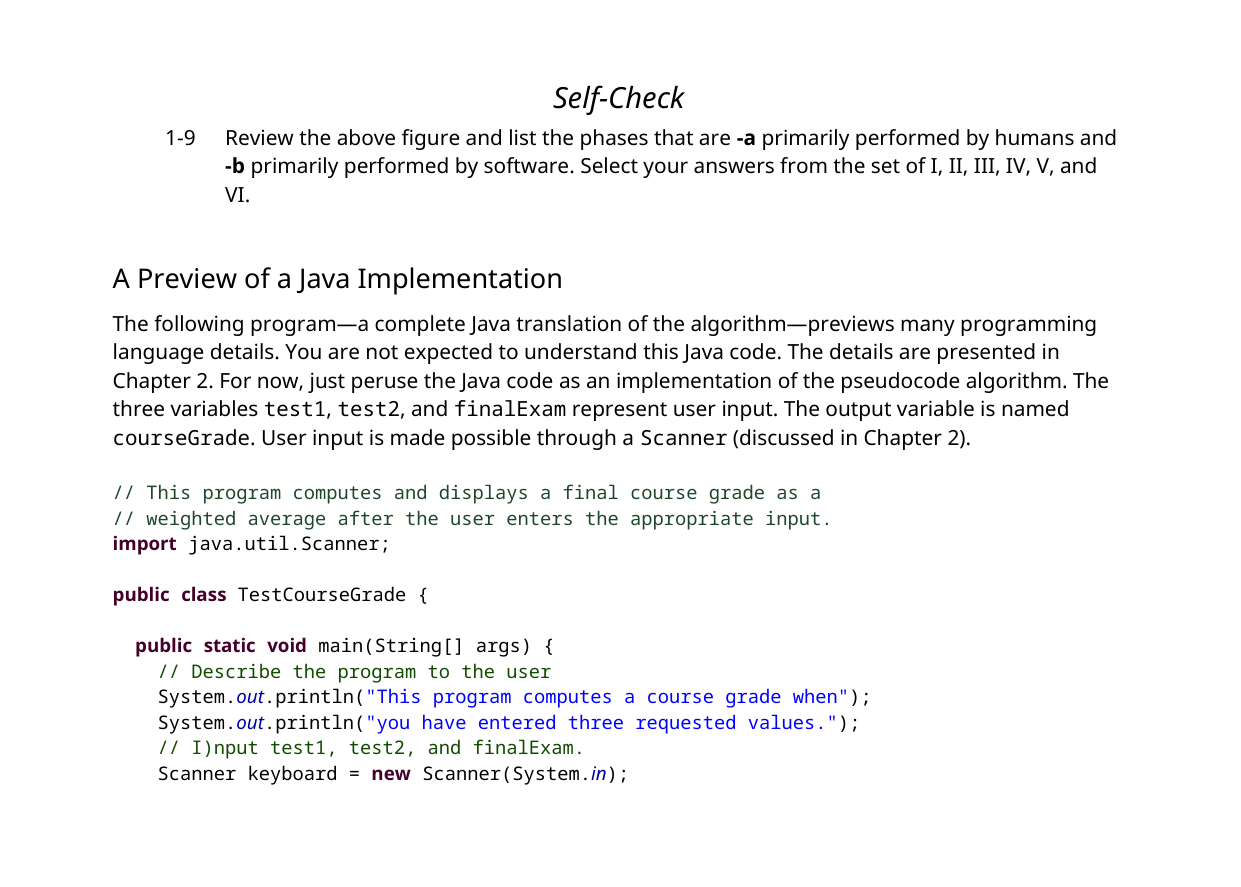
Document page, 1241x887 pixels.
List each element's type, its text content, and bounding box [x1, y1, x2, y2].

text import java.util.Scanner; [112, 531, 1128, 556]
text System.out.println("you have entered three requested values."); [112, 709, 1128, 735]
text public static void main(String[] args) { [112, 633, 1128, 658]
text // Describe the program to the user [112, 658, 1128, 684]
text Self-Check [112, 75, 1128, 117]
text A Preview of a Java Implementation [112, 259, 1128, 296]
text // weighted average after the user enters the appropriate input. [112, 505, 1128, 531]
text System.out.println("This program computes a course grade when"); [112, 684, 1128, 709]
text 1-9 Review the above figure and list the phases that are -a primarily performed by humans and -b primarily performed by software. Select your answers from the set of I, II, III, IV, V, and VI. [165, 123, 1128, 208]
text Scanner keyboard = new Scanner(System.in); [112, 760, 1128, 786]
text The following program—a complete Java translation of the algorithm—previews many programming language details. You are not expected to understand this Java code. The details are presented in Chapter 2. For now, just peruse the Java code as an implementation of the pseudocode algorithm. The three variables test1, test2, and finalExam represent user input. The output variable is named courseGrade. User input is made possible through a Scanner (discussed in Chapter 2). [112, 309, 1128, 451]
text // This program computes and displays a final course grade as a [112, 479, 1128, 505]
text public class TestCourseGrade { [112, 582, 1128, 607]
text // I)nput test1, test2, and finalExam. [112, 735, 1128, 760]
